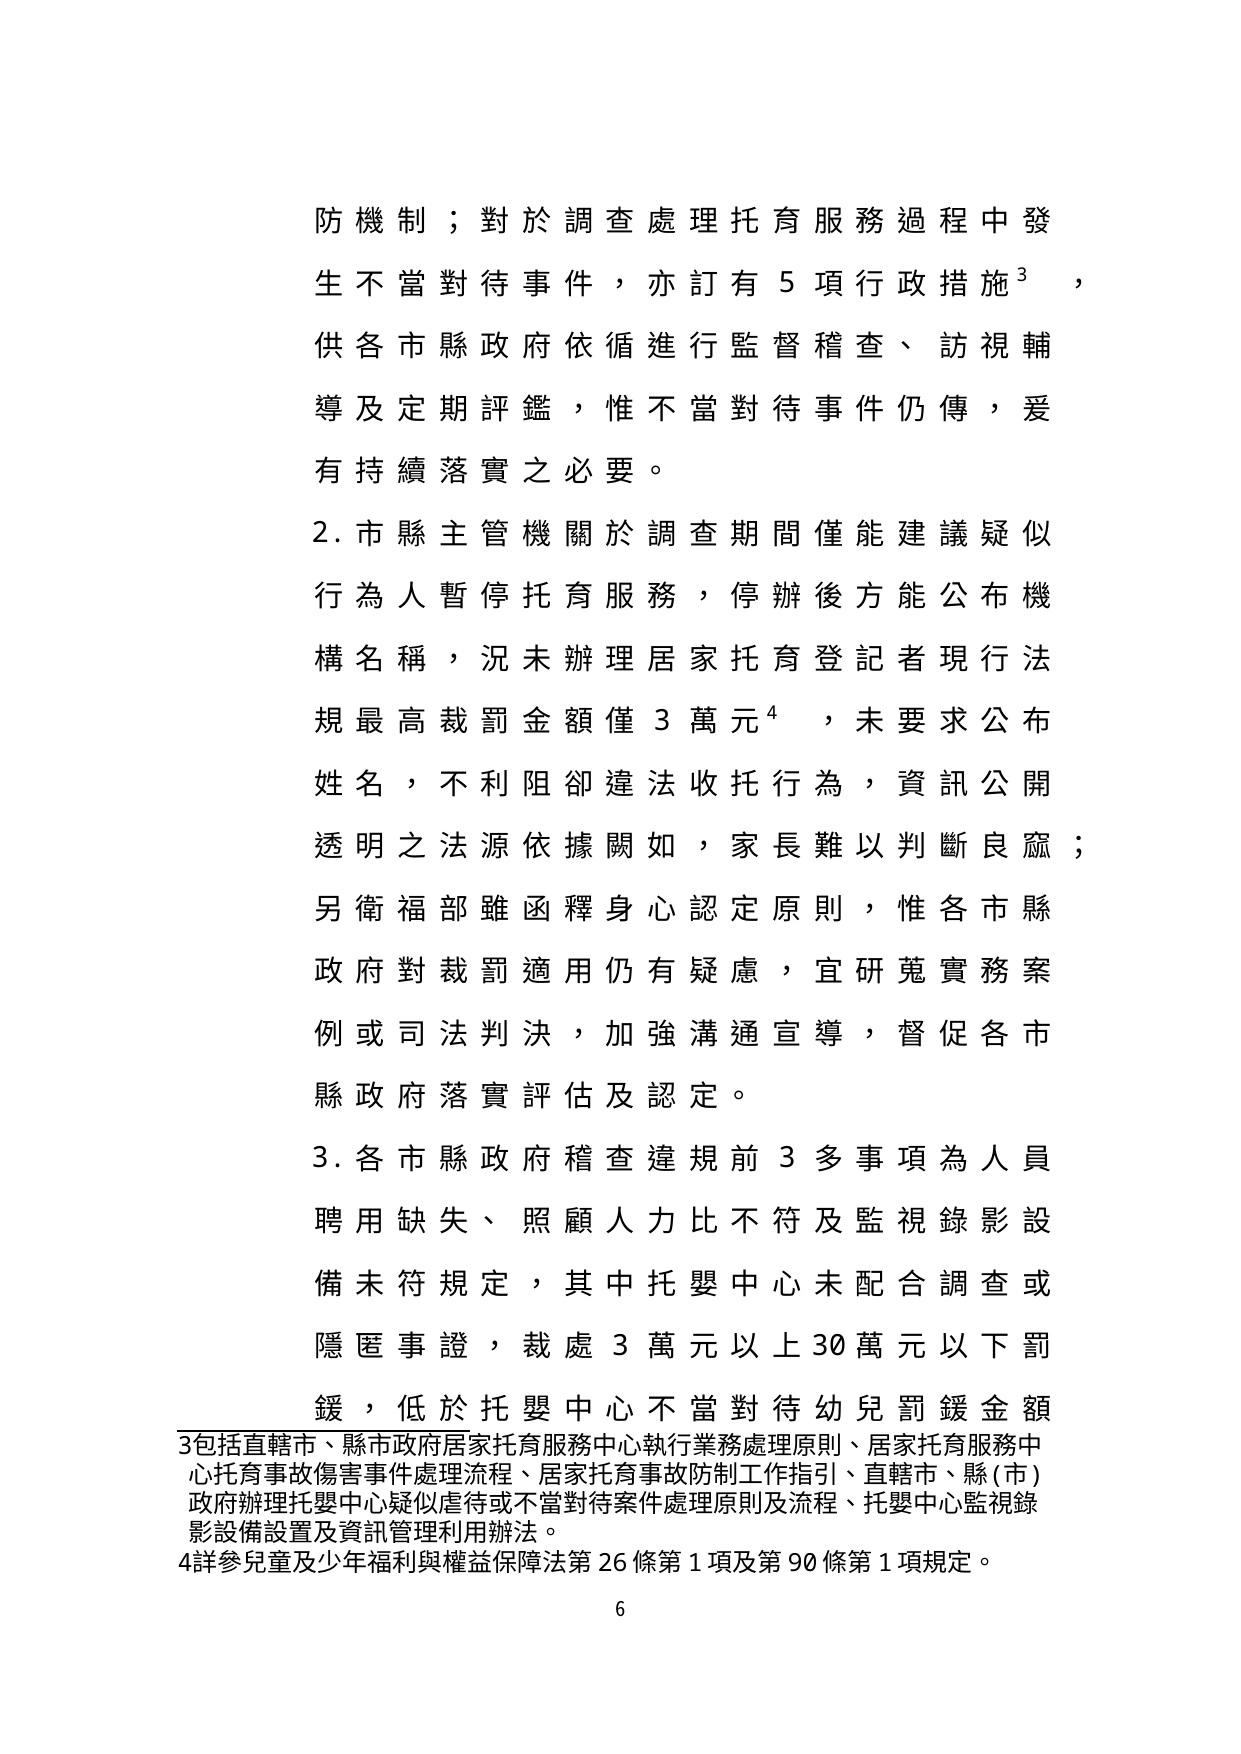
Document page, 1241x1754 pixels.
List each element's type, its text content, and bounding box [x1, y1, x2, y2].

text 3.各市縣政府稽查違規前3多事項為人員聘用缺失、照顧人力比不符及監視錄影設備未符規定，其中托嬰中心未配合調查或隱匿事證，裁處3萬元以上30萬元以下罰鍰，低於托嬰中心不當對待幼兒罰鍰金額 [271, 1115, 1058, 1427]
text 1.為預防不當照顧事件，衛福部已研定落實消極資格審查、列管不適任托育人員與資訊公開、落實執法違反兒虐情事、強化輔導制度、運用在職訓練課程、強制托嬰中心裝設監視器、精進評鑑制度等7項預防機制；對於調查處理托育服務過程中發生不當對待事件，亦訂有5項行政措施，供各市縣政府依循進行監督稽查、訪視輔導及定期評鑑，惟不當對待事件仍傳，爰有持續落實之必要。 [271, 177, 1058, 490]
text 包括直轄市、縣市政府居家托育服務中心執行業務處理原則、居家托育服務中心托育事故傷害事件處理流程、居家托育事故防制工作指引、直轄市、縣(市)政府辦理托嬰中心疑似虐待或不當對待案件處理原則及流程、托嬰中心監視錄影設備設置及資訊管理利用辦法。 [177, 1431, 1063, 1548]
text 詳參兒童及少年福利與權益保障法第26條第1項及第90條第1項規定。 [177, 1548, 1063, 1577]
text 2.市縣主管機關於調查期間僅能建議疑似行為人暫停托育服務，停辦後方能公布機構名稱，況未辦理居家托育登記者現行法規最高裁罰金額僅3萬元，未要求公布姓名，不利阻卻違法收托行為，資訊公開透明之法源依據闕如，家長難以判斷良窳；另衛福部雖函釋身心認定原則，惟各市縣政府對裁罰適用仍有疑慮，宜研蒐實務案例或司法判決，加強溝通宣導，督促各市縣政府落實評估及認定。 [271, 490, 1058, 1115]
